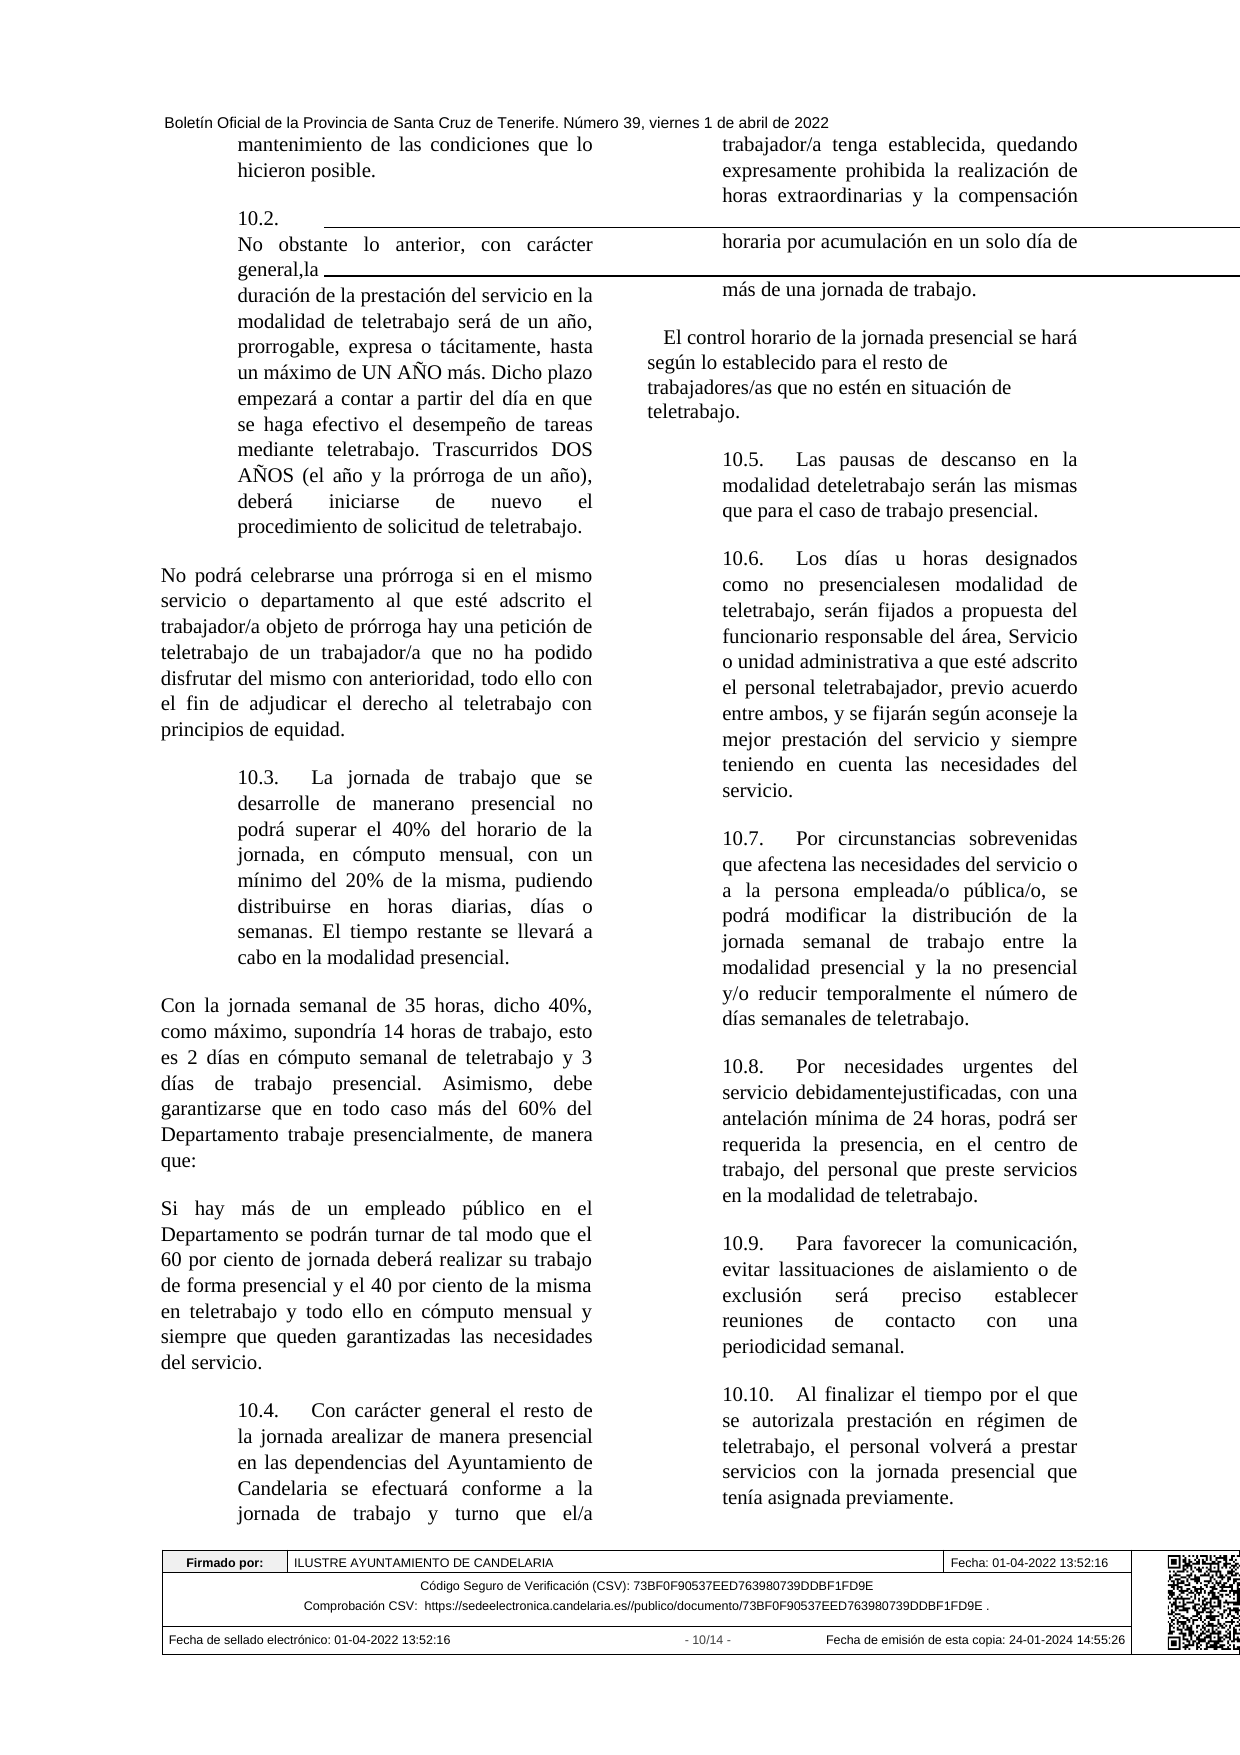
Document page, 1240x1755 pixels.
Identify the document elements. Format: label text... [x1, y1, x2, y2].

list Por circunstancias sobrevenidas que afectena las necesidades del servicio o a la persona empleada/o pública/o, se podrá modificar la distribución de la jornada semanal de trabajo entre la modalidad presencial y la no presencial y/o reducir temporalmente el número de días semanales de teletrabajo. [722, 826, 1078, 1030]
text Si hay más de un empleado público en el Departamento se podrán turnar de tal modo que el 60 por ciento de jornada deberá realizar su trabajo de forma presencial y el 40 por ciento de la misma en teletrabajo y todo ello en cómputo mensual y siempre que queden garantizadas las necesidades del servicio. [161, 1196, 593, 1374]
list Por necesidades urgentes del servicio debidamentejustificadas, con una antelación mínima de 24 horas, podrá ser requerida la presencia, en el centro de trabajo, del personal que preste servicios en la modalidad de teletrabajo. [722, 1054, 1078, 1207]
text El control horario de la jornada presencial se hará según lo establecido para el resto de trabajadores/as que no estén en situación de teletrabajo. [647, 325, 1078, 423]
list mantenimiento de las condiciones que lo hicieron posible. [237, 132, 593, 182]
list trabajador/a tenga establecida, quedando expresamente prohibida la realización de horas extraordinarias y la compensación [722, 132, 1078, 227]
list más de una jornada de trabajo. [722, 277, 1078, 301]
text No podrá celebrarse una prórroga si en el mismo servicio o departamento al que esté adscrito el trabajador/a objeto de prórroga hay una petición de teletrabajo de un trabajador/a que no ha podido disfrutar del mismo con anterioridad, todo ello con el fin de adjudicar el derecho al teletrabajo con principios de equidad. [161, 563, 593, 741]
list Los días u horas designados como no presencialesen modalidad de teletrabajo, serán fijados a propuesta del funcionario responsable del área, Servicio o unidad administrativa a que esté adscrito el personal teletrabajador, previo acuerdo entre ambos, y se fijarán según aconseje la mejor prestación del servicio y siempre teniendo en cuenta las necesidades del servicio. [722, 546, 1078, 802]
list Para favorecer la comunicación, evitar lassituaciones de aislamiento o de exclusión será preciso establecer reuniones de contacto con una periodicidad semanal. [722, 1231, 1078, 1358]
list Las pausas de descanso en la modalidad deteletrabajo serán las mismas que para el caso de trabajo presencial. [722, 447, 1078, 522]
list Con carácter general el resto de la jornada arealizar de manera presencial en las dependencias del Ayuntamiento de Candelaria se efectuará conforme a la jornada de trabajo y turno que el/a [237, 1398, 593, 1525]
list Al finalizar el tiempo por el que se autorizala prestación en régimen de teletrabajo, el personal volverá a prestar servicios con la jornada presencial que tenía asignada previamente. [722, 1382, 1078, 1509]
list horaria por acumulación en un solo día de [722, 228, 1078, 275]
list La jornada de trabajo que se desarrolle de manerano presencial no podrá superar el 40% del horario de la jornada, en cómputo mensual, con un mínimo del 20% de la misma, pudiendo distribuirse en horas diarias, días o semanas. El tiempo restante se llevará a cabo en la modalidad presencial. [237, 765, 593, 969]
text Con la jornada semanal de 35 horas, dicho 40%, como máximo, supondría 14 horas de trabajo, esto es 2 días en cómputo semanal de teletrabajo y 3 días de trabajo presencial. Asimismo, debe garantizarse que en todo caso más del 60% del Departamento trabaje presencialmente, de manera que: [161, 993, 593, 1172]
list No obstante lo anterior, con carácter general,la duración de la prestación del servicio en la modalidad de teletrabajo será de un año, prorrogable, expresa o tácitamente, hasta un máximo de UN AÑO más. Dicho plazo empezará a contar a partir del día en que se haga efectivo el desempeño de tareas mediante teletrabajo. Trascurridos DOS AÑOS (el año y la prórroga de un año), deberá iniciarse de nuevo el procedimiento de solicitud de teletrabajo. [237, 206, 593, 538]
